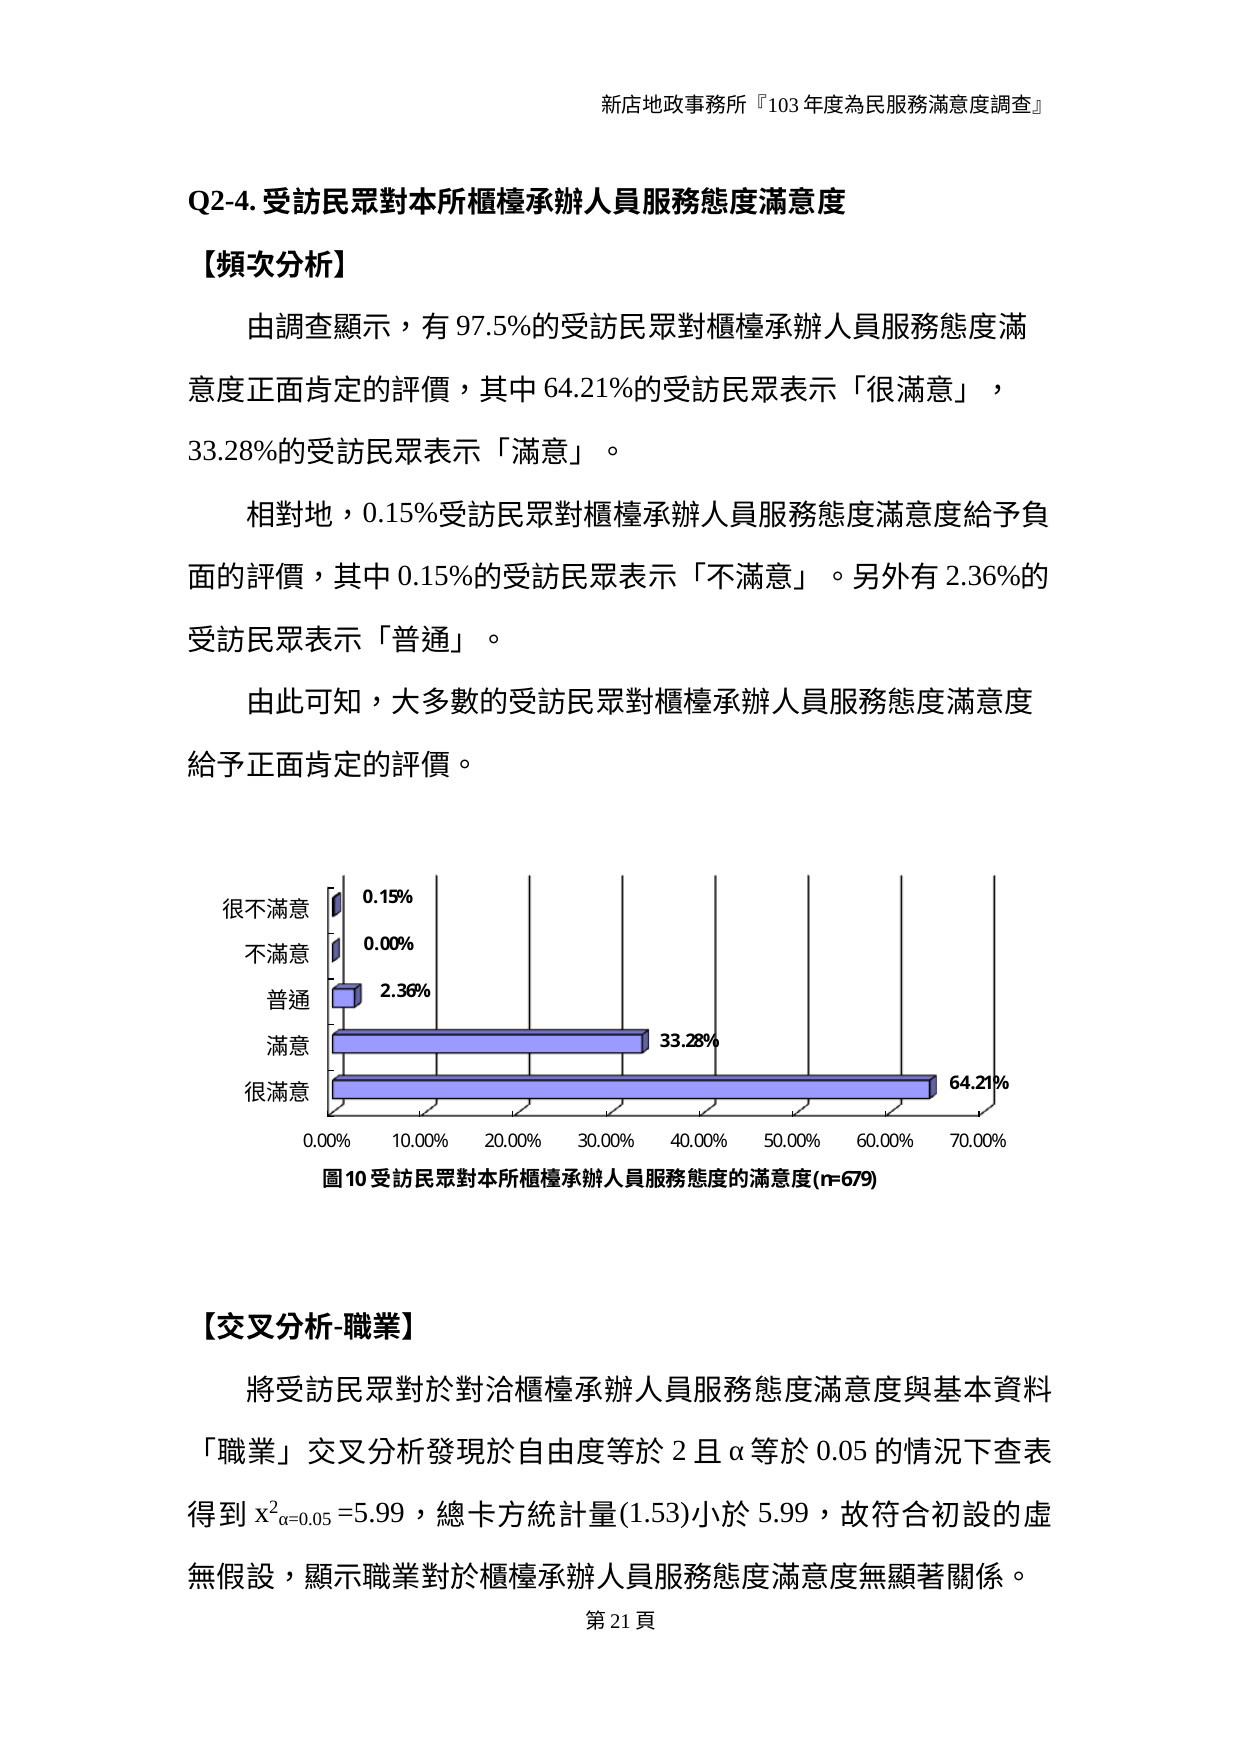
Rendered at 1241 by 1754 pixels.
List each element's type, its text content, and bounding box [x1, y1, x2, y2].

text 【頻次分析】 [187, 221, 1053, 283]
text 【交叉分析-職業】 [187, 1283, 1053, 1346]
text Q2-4. 受訪民眾對本所櫃檯承辦人員服務態度滿意度 [187, 158, 1053, 221]
text 相對地，0.15%受訪民眾對櫃檯承辦人員服務態度滿意度給予負面的評價，其中0.15%的受訪民眾表示「不滿意」。另外有2.36%的受訪民眾表示「普通」。 [187, 471, 1053, 658]
text 由此可知，大多數的受訪民眾對櫃檯承辦人員服務態度滿意度給予正面肯定的評價。 [187, 658, 1053, 783]
text 將受訪民眾對於對洽櫃檯承辦人員服務態度滿意度與基本資料「職業」交叉分析發現於自由度等於2且α等於0.05的情況下查表得到x2α=0.05 =5.99，總卡方統計量(1.53)小於5.99，故符合初設的虛無假設，顯示職業對於櫃檯承辦人員服務態度滿意度無顯著關係。 [187, 1346, 1053, 1596]
text 由調查顯示，有97.5%的受訪民眾對櫃檯承辦人員服務態度滿意度正面肯定的評價，其中64.21%的受訪民眾表示「很滿意」，33.28%的受訪民眾表示「滿意」。 [187, 283, 1053, 471]
